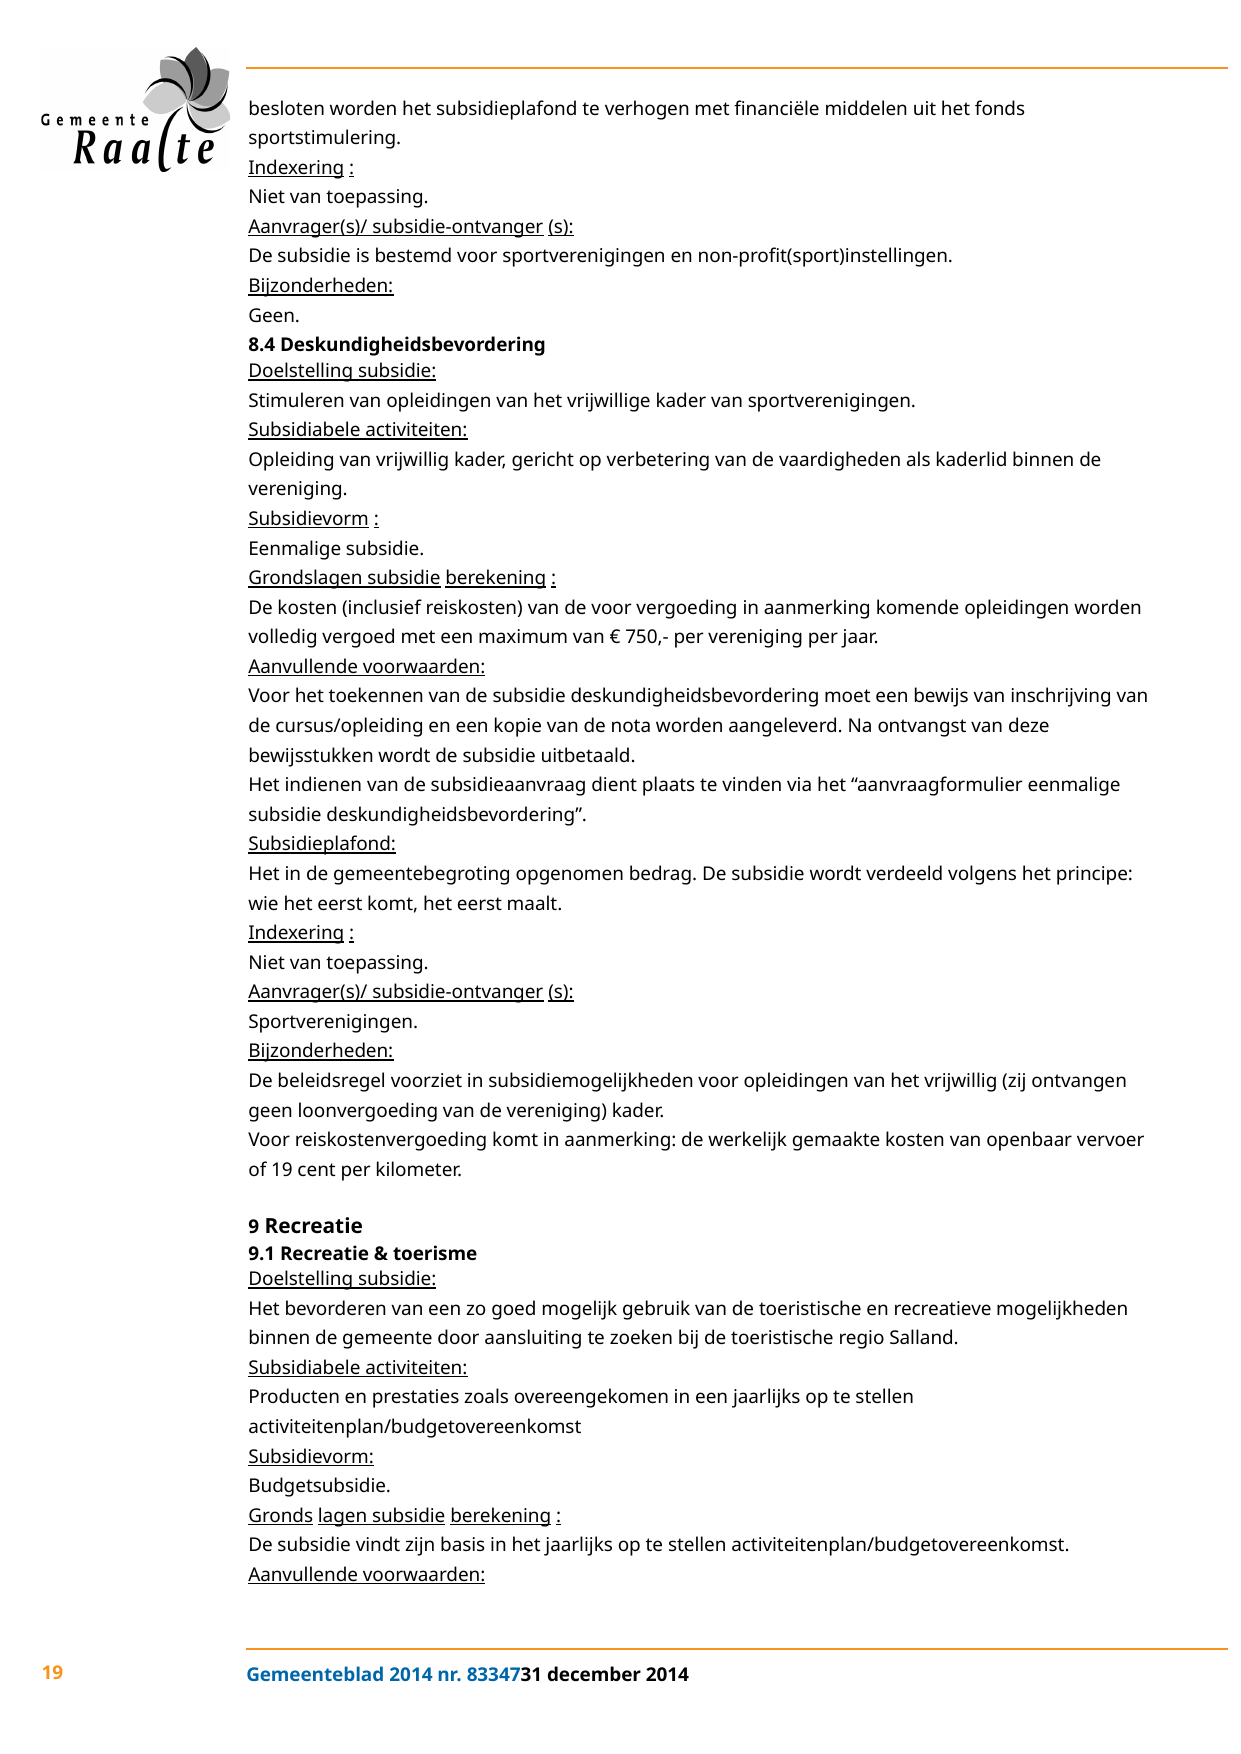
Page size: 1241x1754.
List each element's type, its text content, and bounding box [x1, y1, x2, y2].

text Producten en prestaties zoals overeengekomen in een jaarlijks op te stellen activiteitenplan/budgetovereenkomst [248, 1384, 1152, 1439]
text Grondslagen subsidie berekening : [248, 564, 1152, 590]
text 9 Recreatie [248, 1211, 1152, 1240]
text Subsidiabele activiteiten: [248, 1354, 1152, 1380]
text De kosten (inclusief reiskosten) van de voor vergoeding in aanmerking komende opleidingen worden volledig vergoed met een maximum van € 750,- per vereniging per jaar. [248, 594, 1152, 649]
text 8.4 Deskundigheidsbevordering [248, 331, 1152, 357]
text besloten worden het subsidieplafond te verhogen met financiële middelen uit het fonds sportstimulering. [248, 95, 1152, 150]
text Gronds lagen subsidie berekening : [248, 1502, 1152, 1528]
text Aanvullende voorwaarden: [248, 653, 1152, 679]
text Voor het toekennen van de subsidie deskundigheidsbevordering moet een bewijs van inschrijving van de cursus/opleiding en een kopie van de nota worden aangeleverd. Na ontvangst van deze bewijsstukken wordt de subsidie uitbetaald. [248, 683, 1152, 767]
text De subsidie vindt zijn basis in het jaarlijks op te stellen activiteitenplan/budgetovereenkomst. [248, 1532, 1152, 1557]
text Doelstelling subsidie: [248, 1265, 1152, 1291]
text Budgetsubsidie. [248, 1472, 1152, 1498]
text Indexering : [248, 154, 1152, 180]
text Geen. [248, 302, 1152, 328]
picture [41, 47, 231, 172]
text Bijzonderheden: [248, 1038, 1152, 1063]
text Voor reiskostenvergoeding komt in aanmerking: de werkelijk gemaakte kosten van openbaar vervoer of 19 cent per kilometer. [248, 1126, 1152, 1182]
text Het bevorderen van een zo goed mogelijk gebruik van de toeristische en recreatieve mogelijkheden binnen de gemeente door aansluiting te zoeken bij de toeristische regio Salland. [248, 1295, 1152, 1350]
text De subsidie is bestemd voor sportverenigingen en non-profit(sport)instellingen. [248, 243, 1152, 268]
text De beleidsregel voorziet in subsidiemogelijkheden voor opleidingen van het vrijwillig (zij ontvangen geen loonvergoeding van de vereniging) kader. [248, 1067, 1152, 1122]
text Indexering : [248, 919, 1152, 945]
text Niet van toepassing. [248, 183, 1152, 209]
text Subsidievorm: [248, 1443, 1152, 1469]
text Subsidieplafond: [248, 831, 1152, 856]
text Sportverenigingen. [248, 1008, 1152, 1034]
text Aanvrager(s)/ subsidie-ontvanger (s): [248, 978, 1152, 1004]
text Stimuleren van opleidingen van het vrijwillige kader van sportverenigingen. [248, 387, 1152, 412]
text Opleiding van vrijwillig kader, gericht op verbetering van de vaardigheden als kaderlid binnen de vereniging. [248, 446, 1152, 501]
text Aanvrager(s)/ subsidie-ontvanger (s): [248, 213, 1152, 239]
text Eenmalige subsidie. [248, 535, 1152, 560]
text Doelstelling subsidie: [248, 357, 1152, 383]
text Niet van toepassing. [248, 949, 1152, 974]
text Het indienen van de subsidieaanvraag dient plaats te vinden via het “aanvraagformulier eenmalige subsidie deskundigheidsbevordering”. [248, 771, 1152, 827]
text Subsidievorm : [248, 505, 1152, 531]
text Aanvullende voorwaarden: [248, 1561, 1152, 1587]
text 9.1 Recreatie & toerisme [248, 1240, 1152, 1265]
text Het in de gemeentebegroting opgenomen bedrag. De subsidie wordt verdeeld volgens het principe: wie het eerst komt, het eerst maalt. [248, 860, 1152, 915]
text Subsidiabele activiteiten: [248, 416, 1152, 442]
text Bijzonderheden: [248, 272, 1152, 298]
